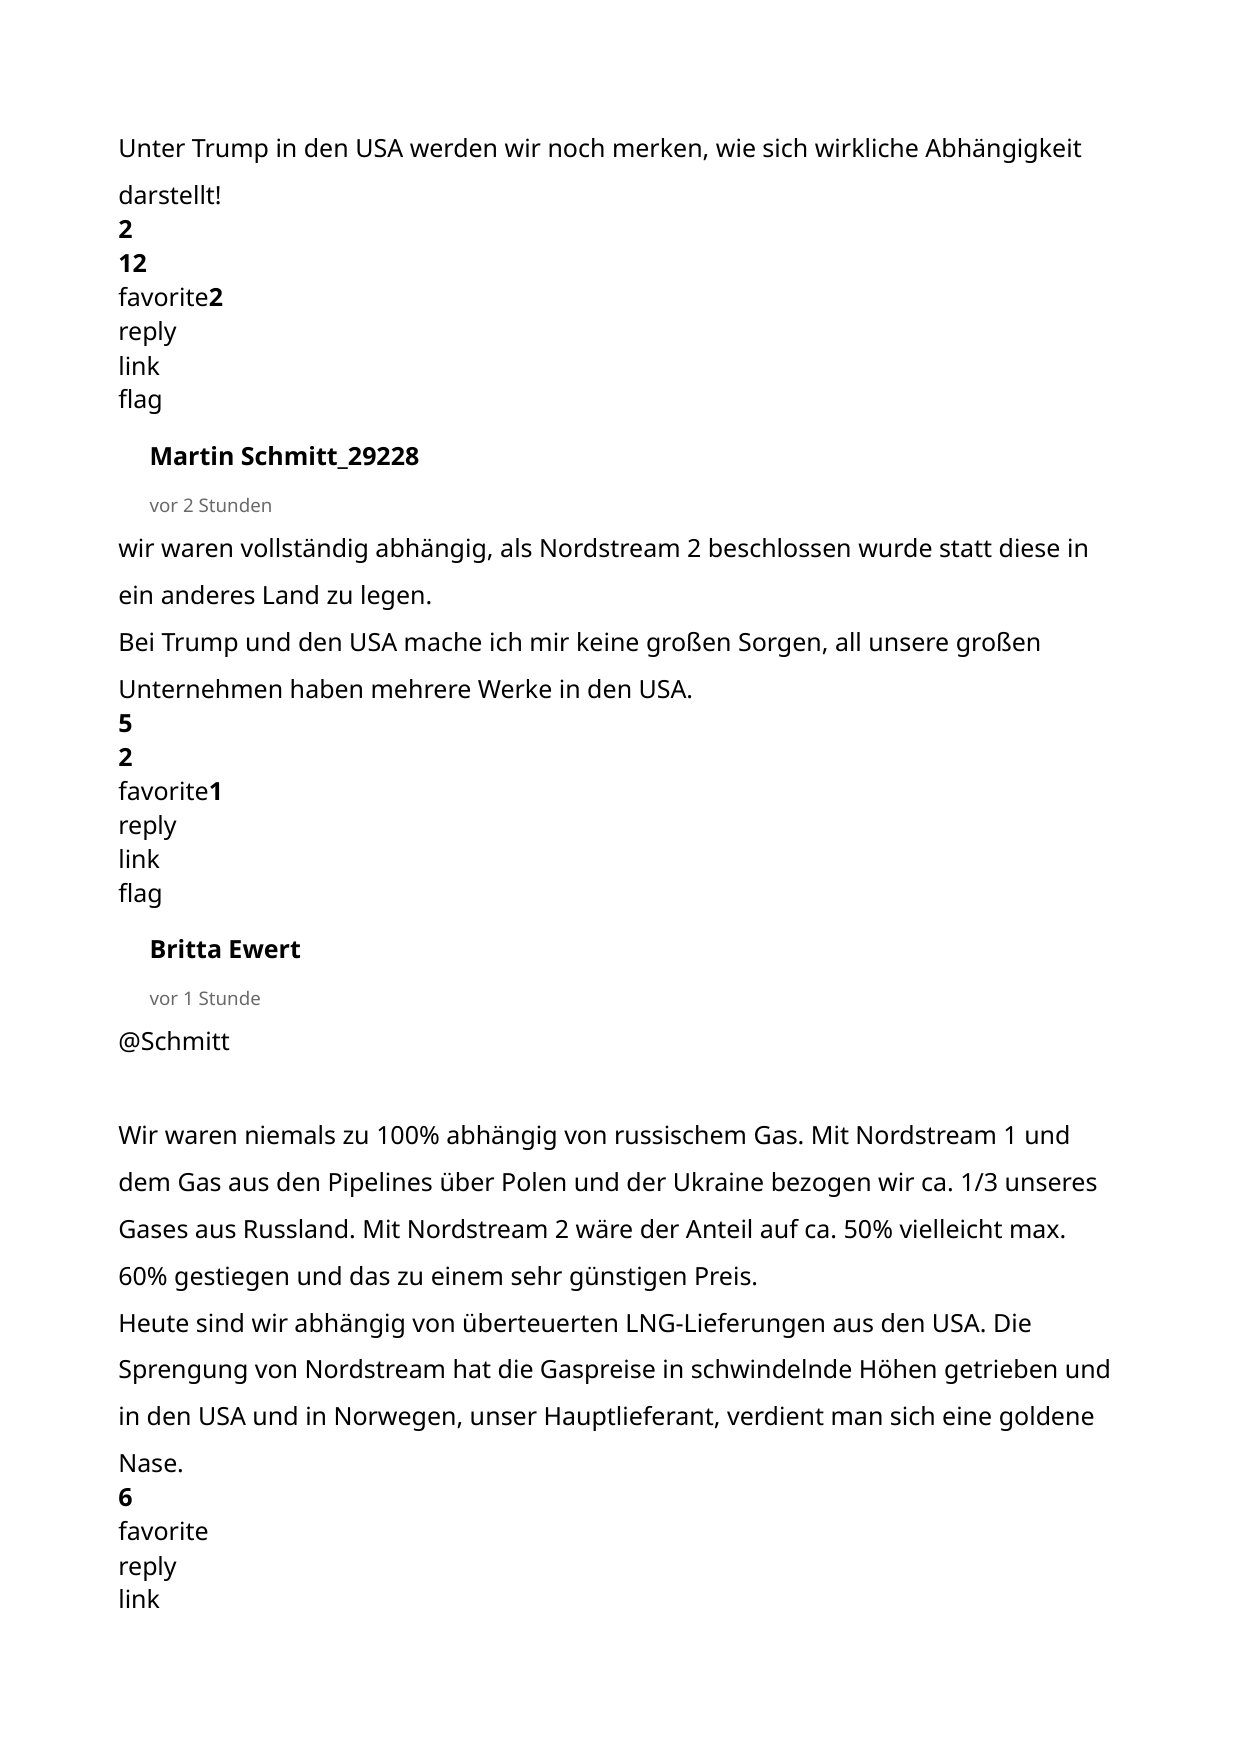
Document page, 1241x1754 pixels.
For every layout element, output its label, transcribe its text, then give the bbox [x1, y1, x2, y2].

text 2 [118, 739, 1122, 773]
text 12 [118, 246, 1122, 280]
text reply [118, 314, 1122, 348]
text 6 [118, 1480, 1122, 1514]
text reply [118, 1548, 1122, 1582]
text vor 2 Stunden [149, 488, 1122, 518]
text vor 1 Stunde [149, 982, 1122, 1011]
text favorite1 [118, 773, 1122, 807]
text Martin Schmitt_29228 [149, 432, 1114, 472]
text favorite2 [118, 280, 1122, 314]
text flag [118, 382, 1122, 416]
text favorite [118, 1514, 1122, 1548]
text link [118, 1582, 1122, 1616]
text Unter Trump in den USA werden wir noch merken, wie sich wirkliche Abhängigkeit darstellt! [118, 118, 1122, 212]
text Britta Ewert [149, 925, 1114, 966]
text 5 [118, 705, 1122, 739]
text 2 [118, 212, 1122, 246]
text @Schmitt Wir waren niemals zu 100% abhängig von russischem Gas. Mit Nordstream 1 und dem Gas aus den Pipelines über Polen und der Ukraine bezogen wir ca. 1/3 unseres Gases aus Russland. Mit Nordstream 2 wäre der Anteil auf ca. 50% vielleicht max. 60% gestiegen und das zu einem sehr günstigen Preis. Heute sind wir abhängig von überteuerten LNG-Lieferungen aus den USA. Die Sprengung von Nordstream hat die Gaspreise in schwindelnde Höhen getrieben und in den USA und in Norwegen, unser Hauptlieferant, verdient man sich eine goldene Nase. [118, 1011, 1122, 1480]
text wir waren vollständig abhängig, als Nordstream 2 beschlossen wurde statt diese in ein anderes Land zu legen. Bei Trump und den USA mache ich mir keine großen Sorgen, all unsere großen Unternehmen haben mehrere Werke in den USA. [118, 518, 1122, 705]
text flag [118, 876, 1122, 910]
text link [118, 348, 1122, 382]
text reply [118, 807, 1122, 842]
text link [118, 842, 1122, 876]
